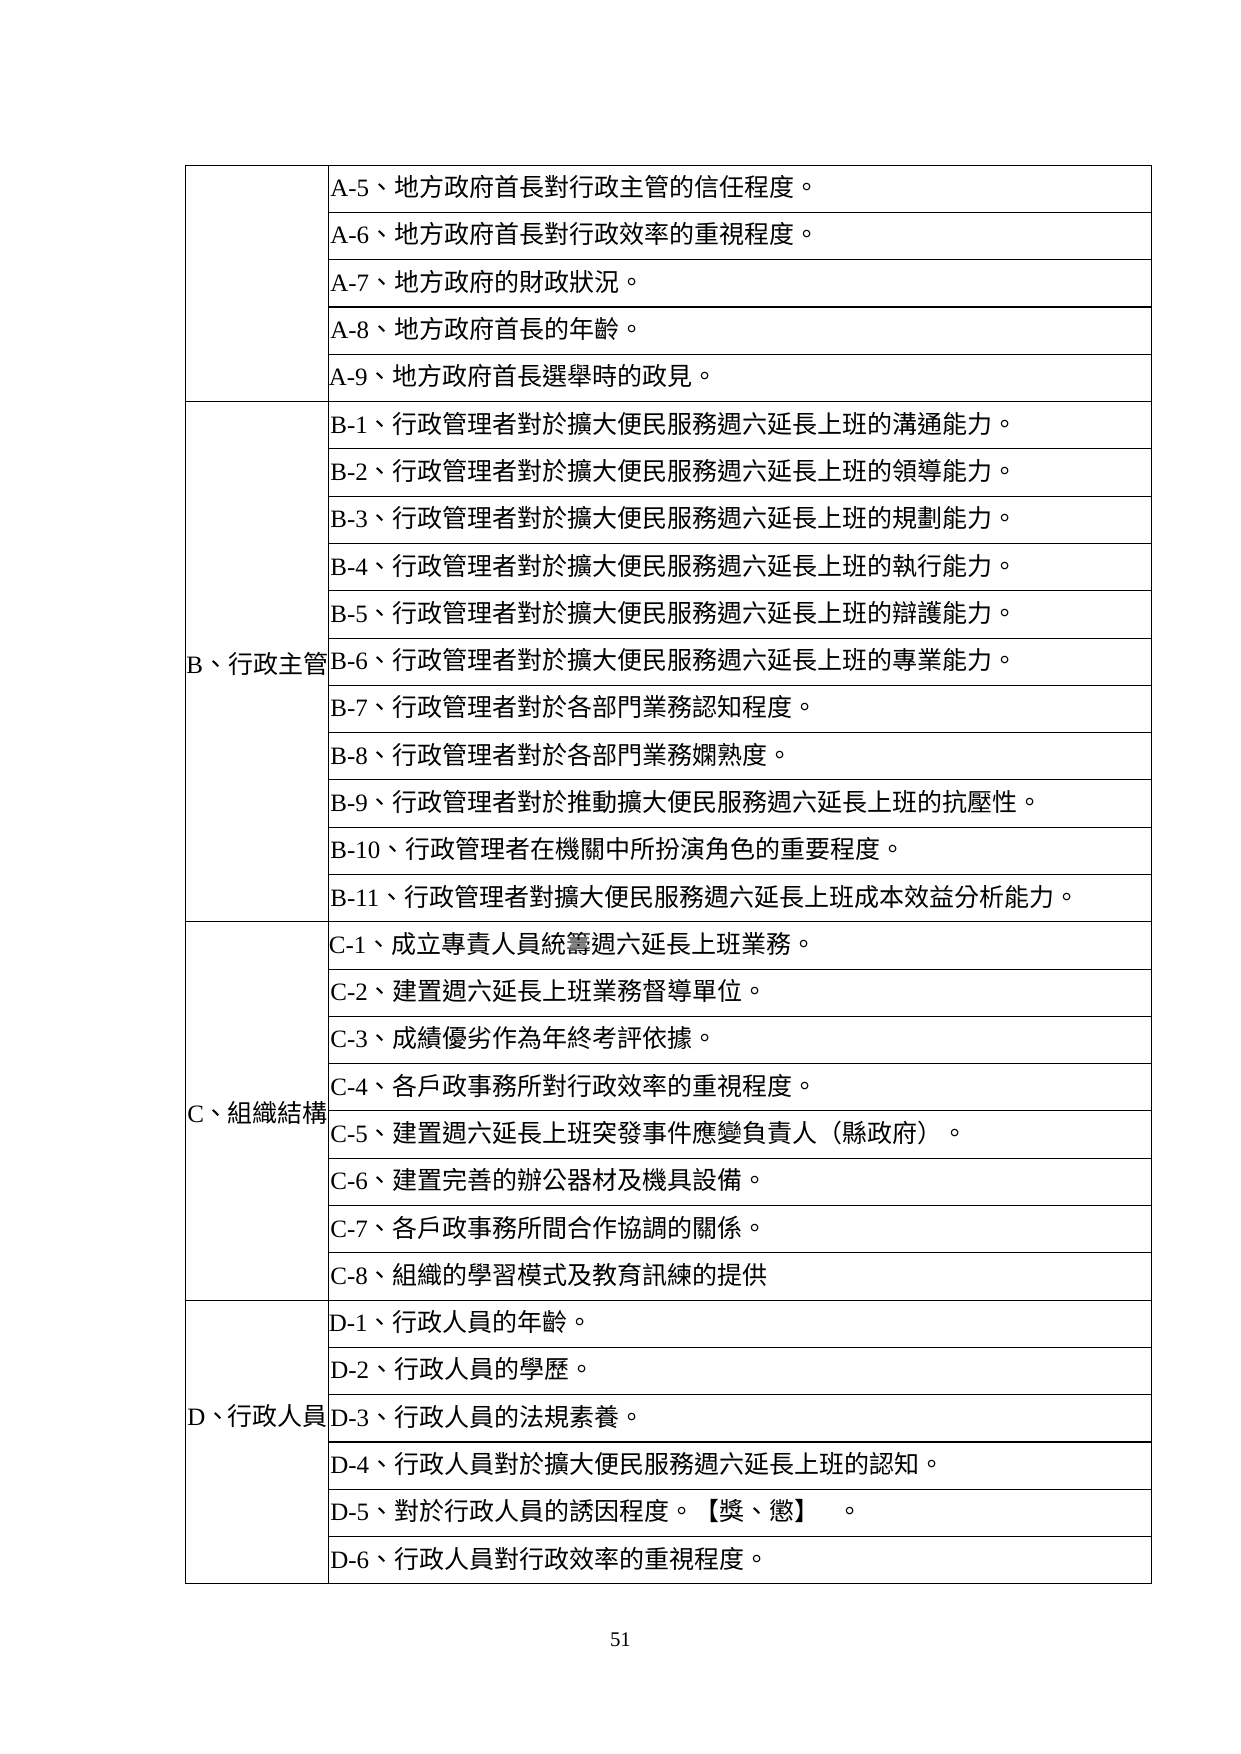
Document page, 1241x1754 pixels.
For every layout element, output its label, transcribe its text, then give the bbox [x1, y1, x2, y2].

table_cell [186, 166, 328, 401]
table_cell A-8、地方政府首長的年齡。 [329, 308, 1151, 354]
table_cell D-2、行政人員的學歷。 [329, 1348, 1151, 1394]
table_cell B-3、行政管理者對於擴大便民服務週六延長上班的規劃能力。 [329, 497, 1151, 543]
table_cell B、行政主管 [186, 402, 328, 921]
table_cell D-6、行政人員對行政效率的重視程度。 [329, 1537, 1151, 1583]
table_cell A-5、地方政府首長對行政主管的信任程度。 [329, 166, 1151, 212]
table_cell C-7、各戶政事務所間合作協調的關係。 [329, 1206, 1151, 1252]
table_cell C-4、各戶政事務所對行政效率的重視程度。 [329, 1064, 1151, 1110]
table_cell D-3、行政人員的法規素養。 [329, 1395, 1151, 1441]
table_cell B-6、行政管理者對於擴大便民服務週六延長上班的專業能力。 [329, 639, 1151, 685]
table_cell C-1、成立專責人員統籌週六延長上班業務。 [329, 922, 1151, 968]
table_cell B-1、行政管理者對於擴大便民服務週六延長上班的溝通能力。 [329, 402, 1151, 448]
table_cell C-2、建置週六延長上班業務督導單位。 [329, 970, 1151, 1016]
table_cell D-1、行政人員的年齡。 [329, 1301, 1151, 1347]
table_cell C-8、組織的學習模式及教育訊練的提供 [329, 1253, 1151, 1299]
table_cell C-6、建置完善的辦公器材及機具設備。 [329, 1159, 1151, 1205]
table_cell D、行政人員 [186, 1301, 328, 1583]
table_cell A-6、地方政府首長對行政效率的重視程度。 [329, 213, 1151, 259]
table_cell B-11、行政管理者對擴大便民服務週六延長上班成本效益分析能力。 [329, 875, 1151, 921]
table_cell B-2、行政管理者對於擴大便民服務週六延長上班的領導能力。 [329, 449, 1151, 496]
table_cell B-4、行政管理者對於擴大便民服務週六延長上班的執行能力。 [329, 544, 1151, 590]
table_cell C-3、成績優劣作為年終考評依據。 [329, 1017, 1151, 1063]
table_cell D-4、行政人員對於擴大便民服務週六延長上班的認知。 [329, 1443, 1151, 1489]
table_cell A-9、地方政府首長選舉時的政見。 [329, 355, 1151, 401]
table_cell B-9、行政管理者對於推動擴大便民服務週六延長上班的抗壓性。 [329, 780, 1151, 827]
table_cell C-5、建置週六延長上班突發事件應變負責人（縣政府）。 [329, 1111, 1151, 1158]
table_cell B-10、行政管理者在機關中所扮演角色的重要程度。 [329, 828, 1151, 874]
table_cell B-8、行政管理者對於各部門業務嫻熟度。 [329, 733, 1151, 779]
table_cell D-5、對於行政人員的誘因程度。【獎、懲】。 [329, 1490, 1151, 1536]
table_cell B-7、行政管理者對於各部門業務認知程度。 [329, 686, 1151, 732]
table_cell C、組織結構 [186, 922, 328, 1299]
table_cell A-7、地方政府的財政狀況。 [329, 260, 1151, 306]
table_cell B-5、行政管理者對於擴大便民服務週六延長上班的辯護能力。 [329, 591, 1151, 637]
